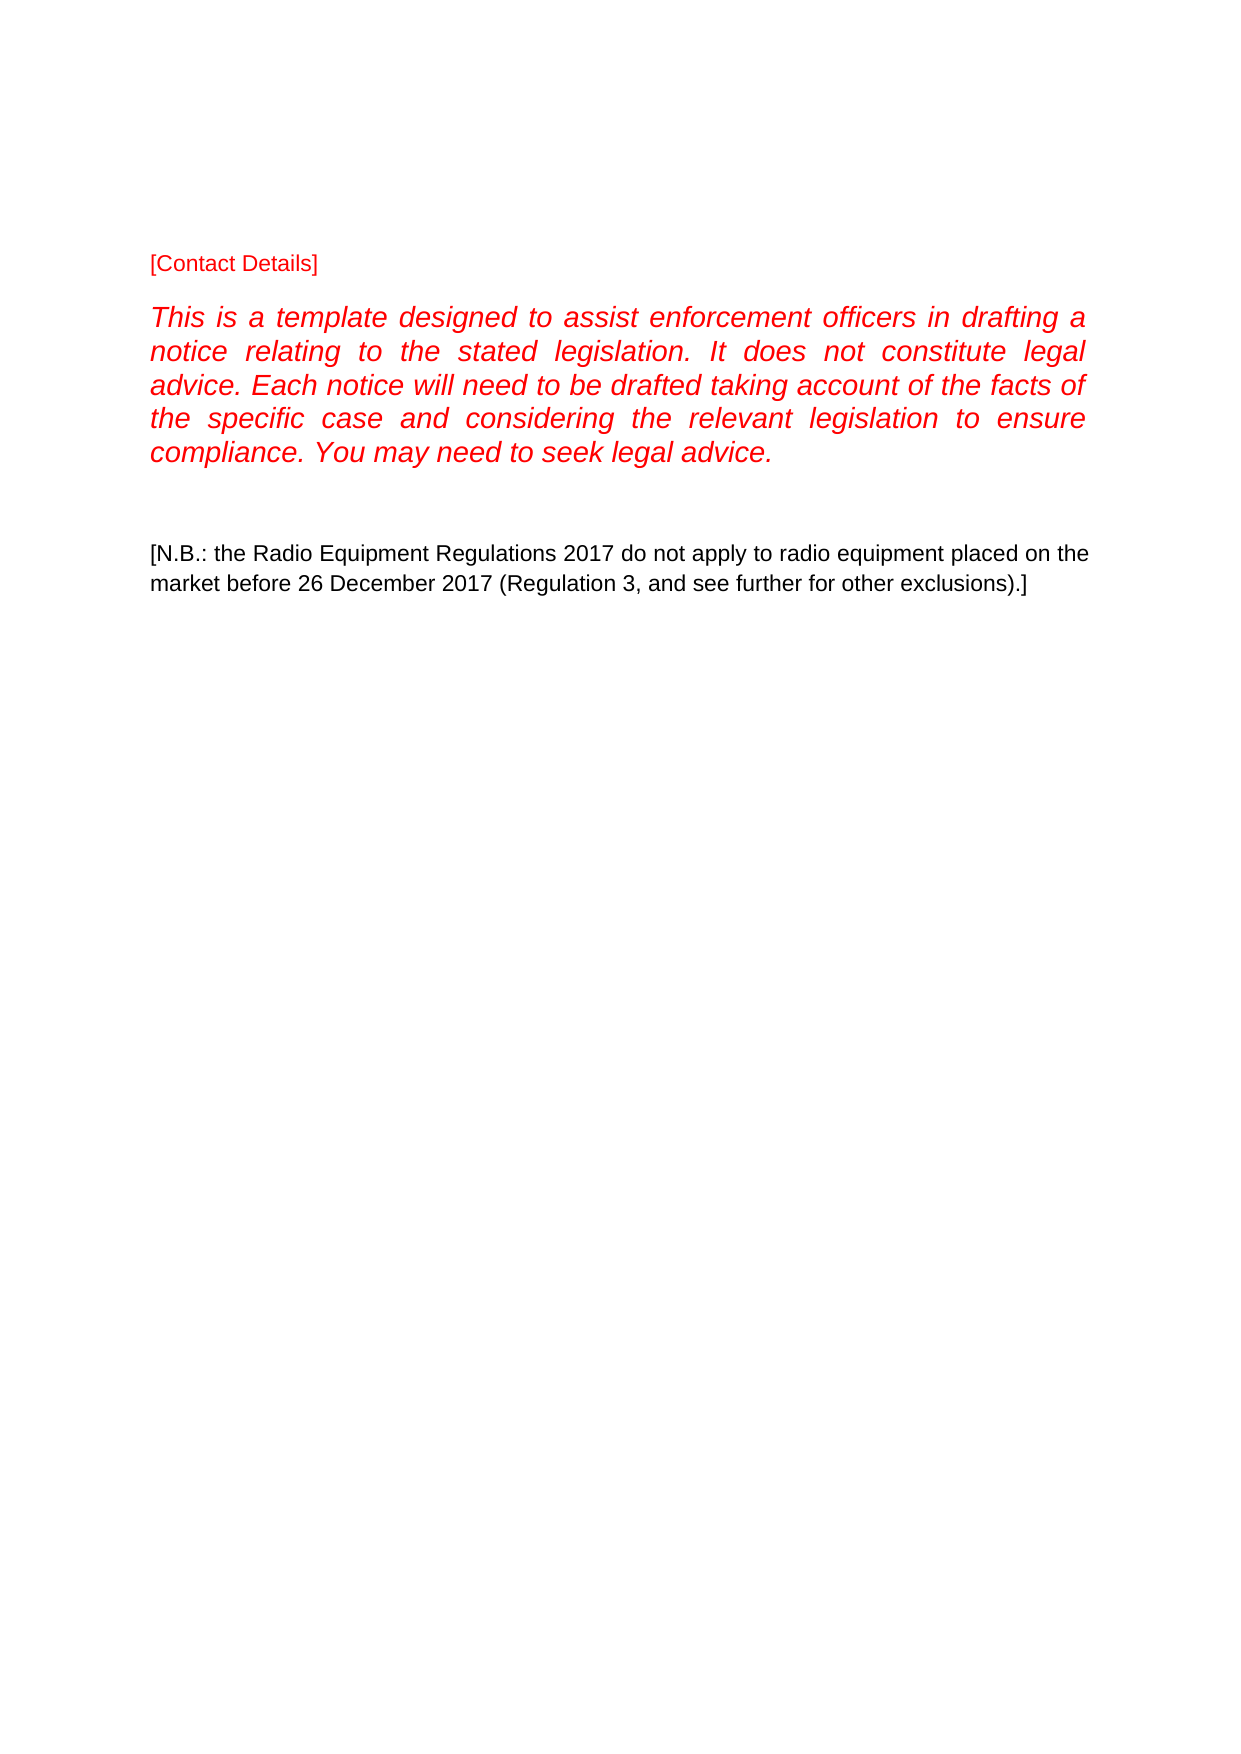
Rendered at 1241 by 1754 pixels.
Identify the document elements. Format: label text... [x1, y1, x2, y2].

text [Contact Details] [150, 249, 1090, 276]
text This is a template designed to assist enforcement officers in drafting a notice relating to the stated legislation. It does not constitute legal advice. Each notice will need to be drafted taking account of the facts of the specific case and considering the relevant legislation to ensure compliance. You may need to seek legal advice. [150, 301, 1090, 468]
text [N.B.: the Radio Equipment Regulations 2017 do not apply to radio equipment placed on the market before 26 December 2017 (Regulation 3, and see further for other exclusions).] [150, 540, 1090, 597]
